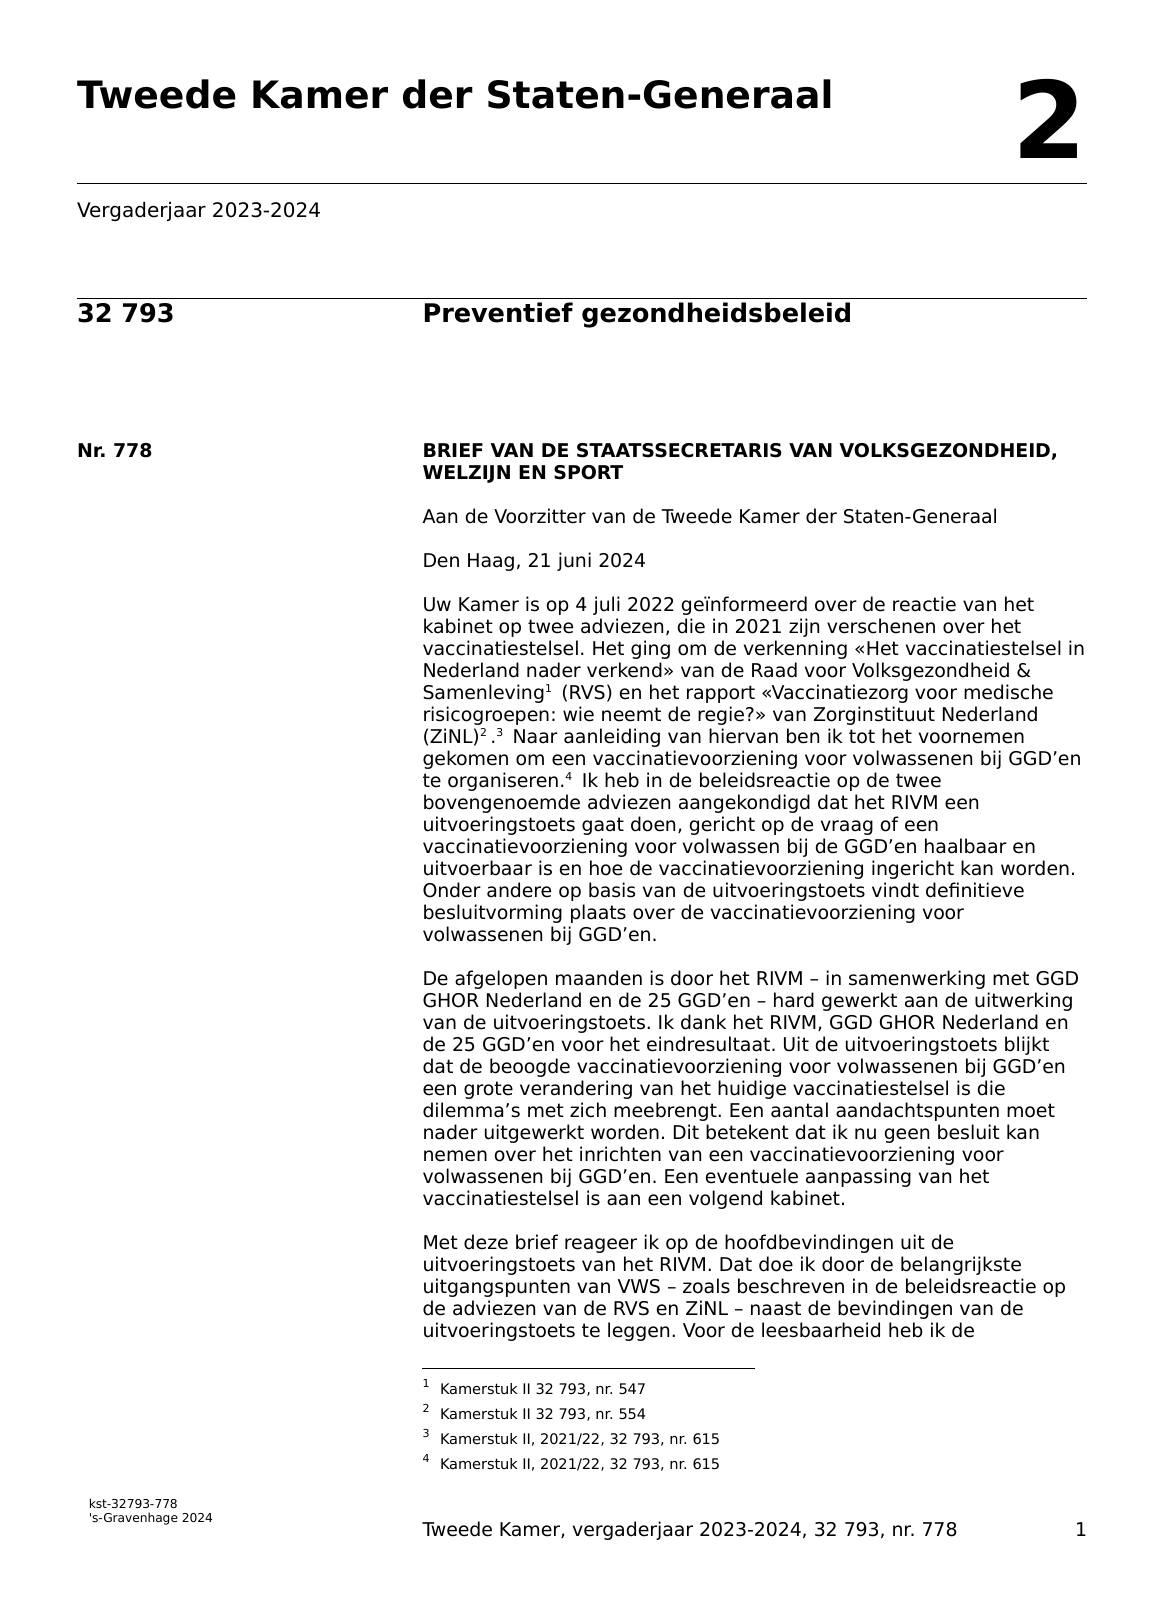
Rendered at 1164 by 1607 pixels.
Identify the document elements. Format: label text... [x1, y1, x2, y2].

table_header Tweede Kamer der Staten-Generaal [77, 59, 886, 183]
text Kamerstuk II 32 793, nr. 554 [422, 1402, 1087, 1424]
text Kamerstuk II, 2021/22, 32 793, nr. 615 [422, 1452, 1087, 1474]
text Aan de Voorzitter van de Tweede Kamer der Staten-Generaal [422, 506, 1087, 528]
text Kamerstuk II, 2021/22, 32 793, nr. 615 [422, 1427, 1087, 1449]
text Den Haag, 21 juni 2024 [422, 550, 1087, 572]
subtitle Nr. 778 BRIEF VAN DE STAATSSECRETARIS VAN VOLKSGEZONDHEID, WELZIJN EN SPORT [77, 440, 1087, 484]
subtitle 32 793 Preventief gezondheidsbeleid [77, 299, 1087, 329]
text kst-32793-778 [88, 1497, 323, 1511]
text Uw Kamer is op 4 juli 2022 geïnformeerd over de reactie van het kabinet op twee adviezen, die in 2021 zijn verschenen over het vaccinatiestelsel. Het ging om de verkenning «Het vaccinatiestelsel in Nederland nader verkend» van de Raad voor Volksgezondheid & Samenleving (RVS) en het rapport «Vaccinatiezorg voor medische risicogroepen: wie neemt de regie?» van Zorginstituut Nederland (ZiNL). Naar aanleiding van hiervan ben ik tot het voornemen gekomen om een vaccinatievoorziening voor volwassenen bij GGD’en te organiseren. Ik heb in de beleidsreactie op de twee bovengenoemde adviezen aangekondigd dat het RIVM een uitvoeringstoets gaat doen, gericht op de vraag of een vaccinatievoorziening voor volwassen bij de GGD’en haalbaar en uitvoerbaar is en hoe de vaccinatievoorziening ingericht kan worden. Onder andere op basis van de uitvoeringstoets vindt definitieve besluitvorming plaats over de vaccinatievoorziening voor volwassenen bij GGD’en. [422, 594, 1087, 946]
table_header 2 [886, 59, 1087, 183]
text 's-Gravenhage 2024 [88, 1511, 323, 1525]
table_cell Vergaderjaar 2023-2024 [77, 184, 1087, 298]
text De afgelopen maanden is door het RIVM – in samenwerking met GGD GHOR Nederland en de 25 GGD’en – hard gewerkt aan de uitwerking van de uitvoeringstoets. Ik dank het RIVM, GGD GHOR Nederland en de 25 GGD’en voor het eindresultaat. Uit de uitvoeringstoets blijkt dat de beoogde vaccinatievoorziening voor volwassenen bij GGD’en een grote verandering van het huidige vaccinatiestelsel is die dilemma’s met zich meebrengt. Een aantal aandachtspunten moet nader uitgewerkt worden. Dit betekent dat ik nu geen besluit kan nemen over het inrichten van een vaccinatievoorziening voor volwassenen bij GGD’en. Een eventuele aanpassing van het vaccinatiestelsel is aan een volgend kabinet. [422, 968, 1087, 1210]
text Met deze brief reageer ik op de hoofdbevindingen uit de uitvoeringstoets van het RIVM. Dat doe ik door de belangrijkste uitgangspunten van VWS – zoals beschreven in de beleidsreactie op de adviezen van de RVS en ZiNL – naast de bevindingen van de uitvoeringstoets te leggen. Voor de leesbaarheid heb ik de [422, 1232, 1087, 1342]
text Kamerstuk II 32 793, nr. 547 [422, 1377, 1087, 1399]
